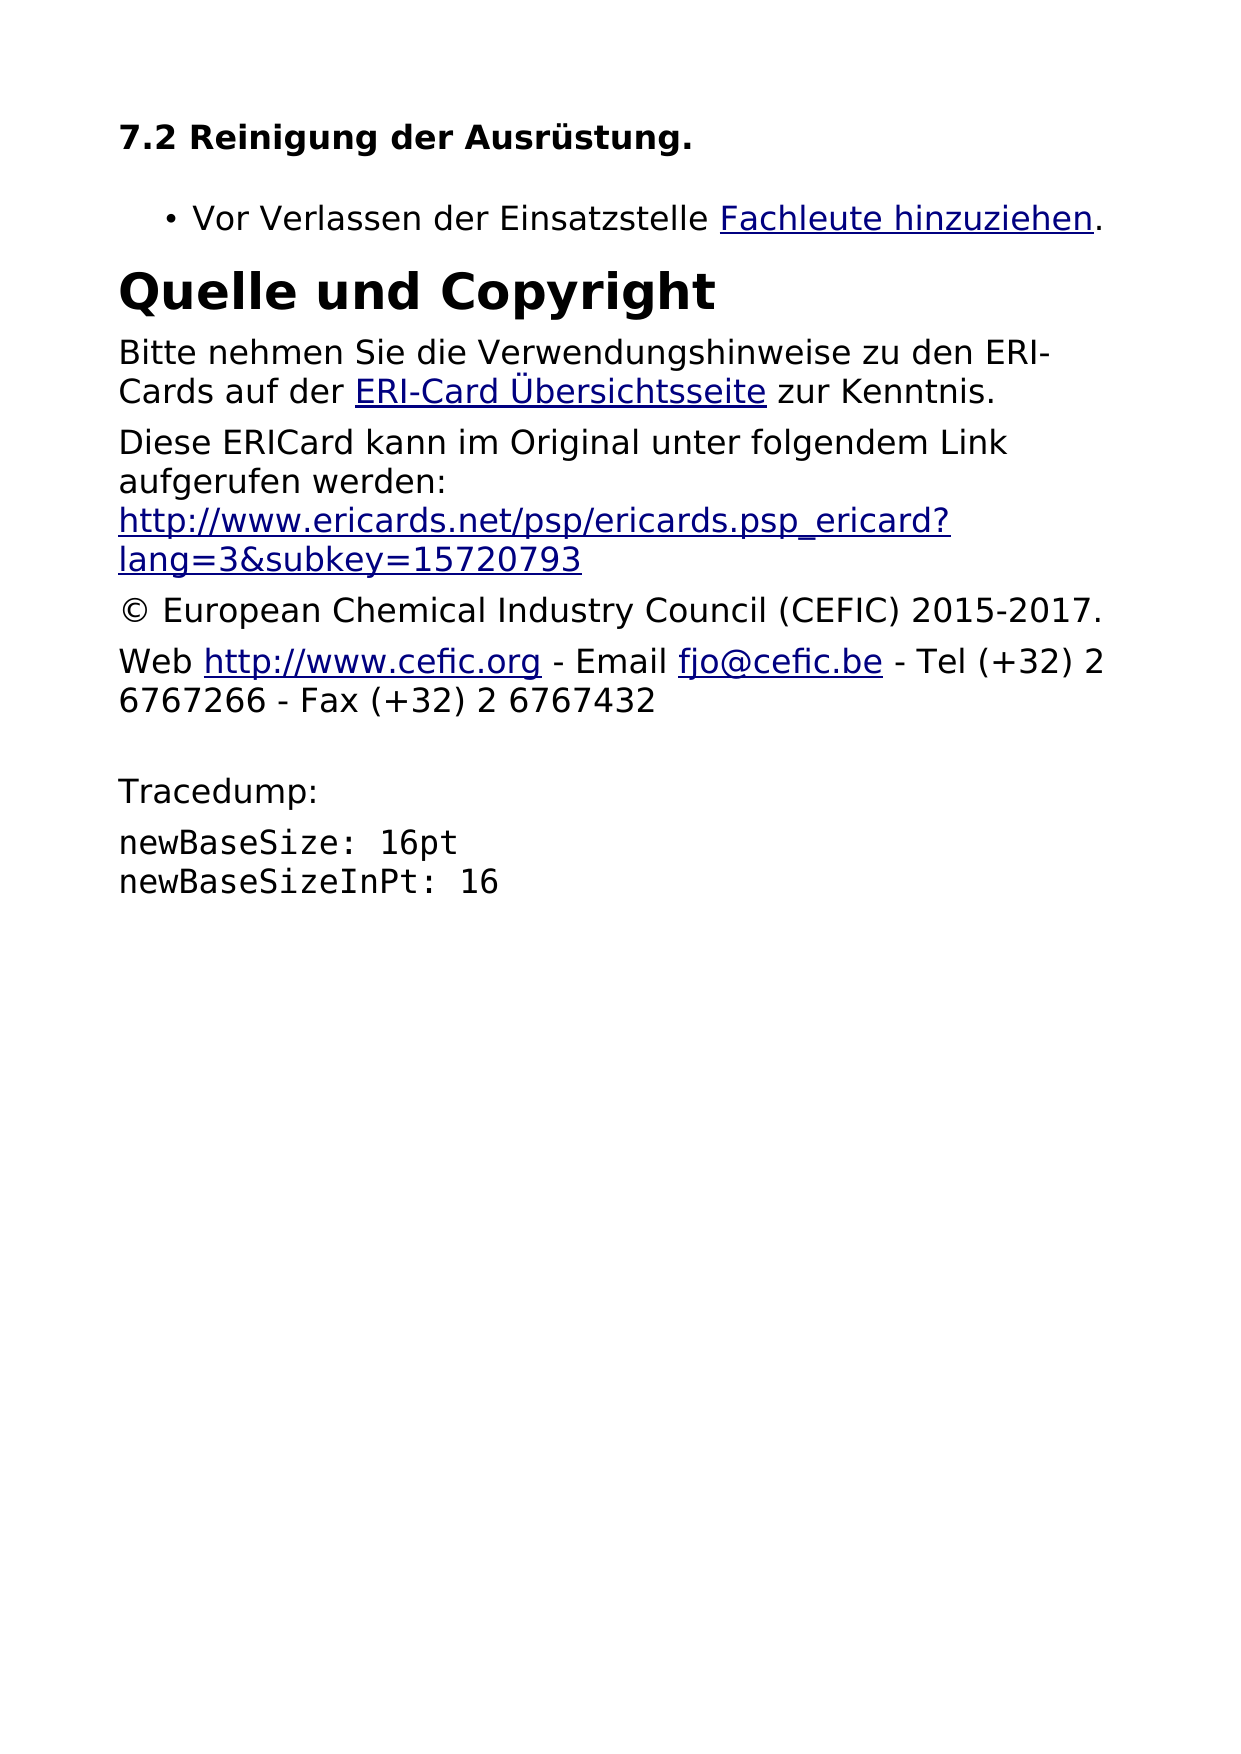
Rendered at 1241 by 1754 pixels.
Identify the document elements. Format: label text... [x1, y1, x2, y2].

text © European Chemical Industry Council (CEFIC) 2015-2017. [118, 592, 1122, 631]
text Web http://www.cefic.org - Email fjo@cefic.be - Tel (+32) 2 6767266 - Fax (+32) 2 6767432 [118, 643, 1122, 721]
text Bitte nehmen Sie die Verwendungshinweise zu den ERI-Cards auf der ERI-Card Übersichtsseite zur Kenntnis. [118, 333, 1122, 411]
subtitle 7.2 Reinigung der Ausrüstung. [118, 118, 1122, 157]
text Tracedump: [118, 733, 1122, 811]
text newBaseSize: 16pt newBaseSizeInPt: 16 [118, 823, 1122, 901]
list Vor Verlassen der Einsatzstelle Fachleute hinzuziehen. [177, 199, 1122, 238]
subtitle Quelle und Copyright [118, 263, 1122, 321]
text Diese ERICard kann im Original unter folgendem Link aufgerufen werden: http://www.ericards.net/psp/ericards.psp_ericard?lang=3&subkey=15720793 [118, 424, 1122, 579]
